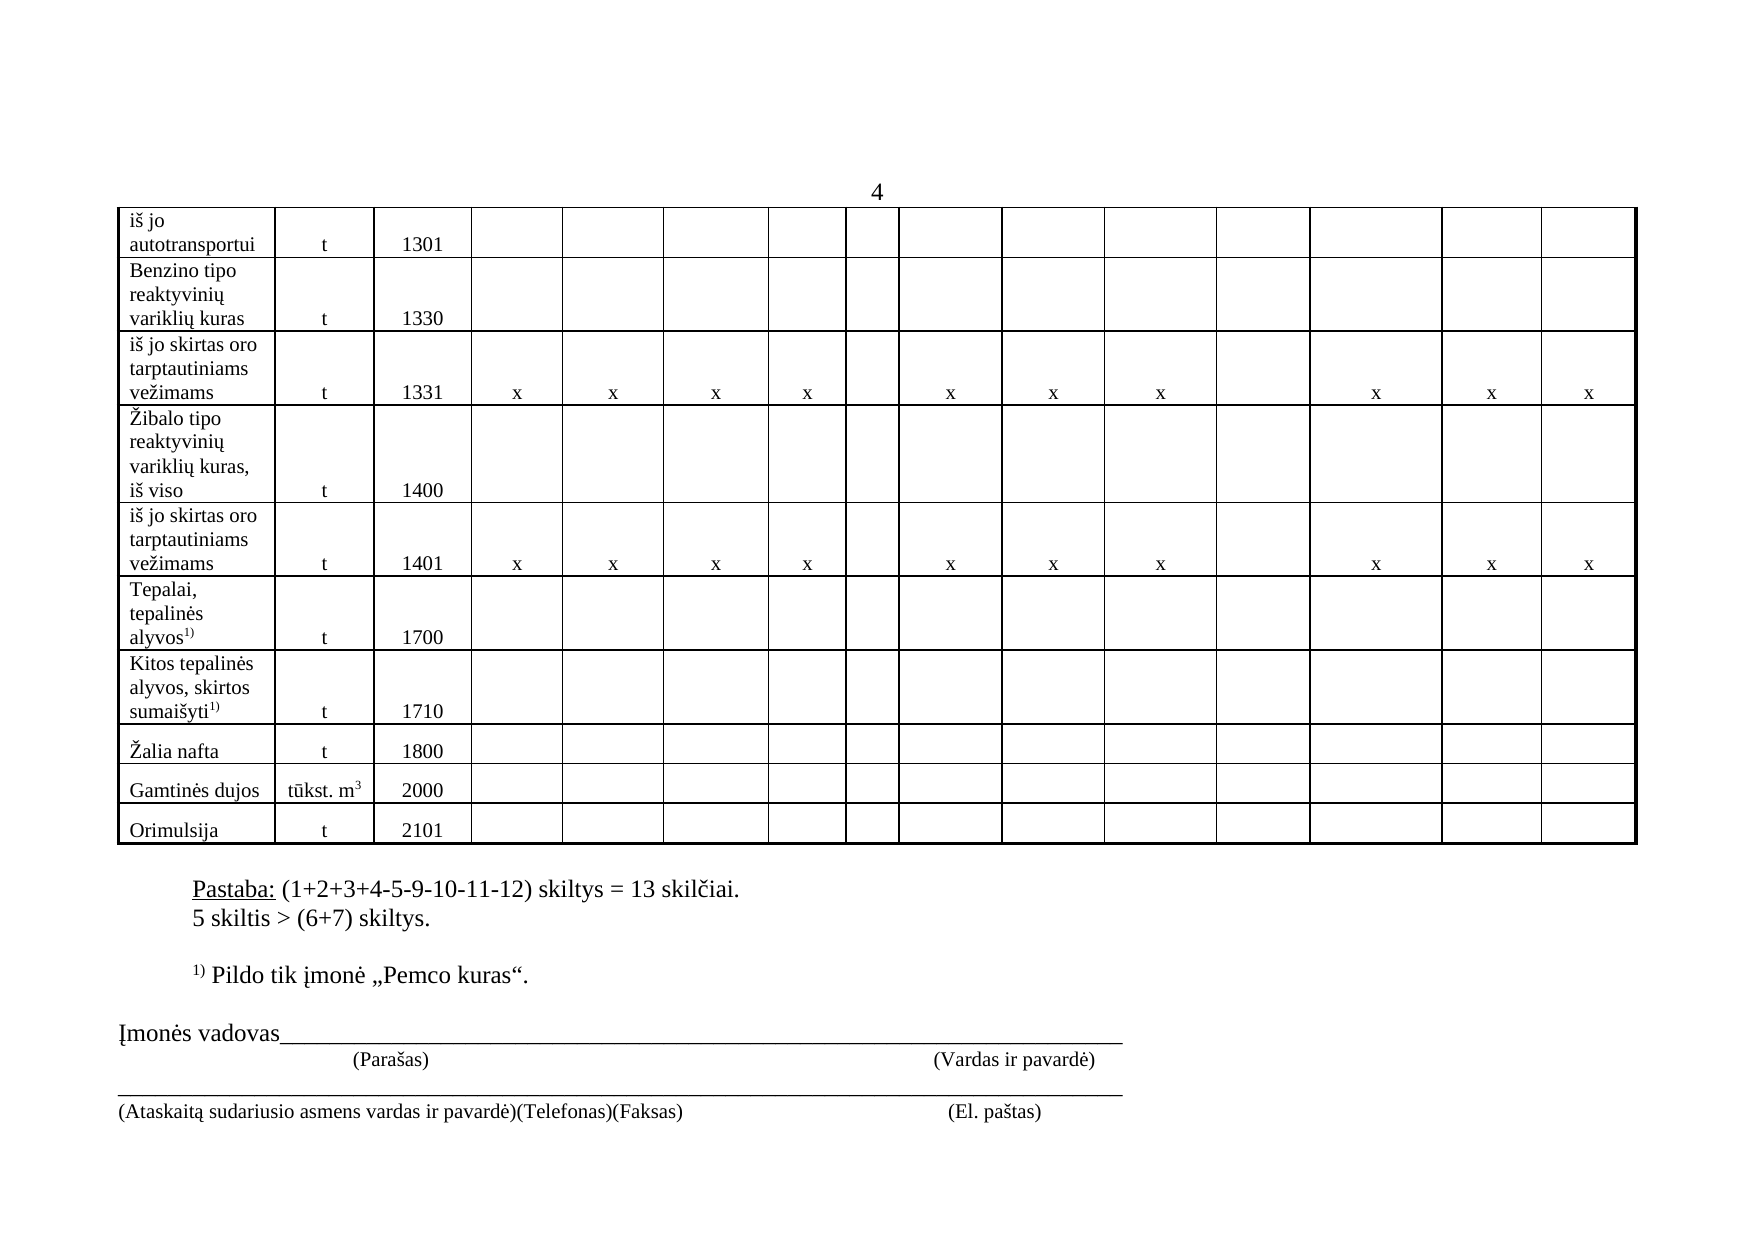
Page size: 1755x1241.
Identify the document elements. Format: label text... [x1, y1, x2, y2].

text Pastaba: (1+2+3+4-5-9-10-11-12) skiltys = 13 skilčiai. [118, 874, 1636, 903]
table_cell [1217, 332, 1309, 404]
table_cell [472, 764, 562, 802]
table_cell x [1003, 332, 1104, 404]
table_cell tūkst. m3 [276, 764, 373, 802]
table_cell [664, 764, 768, 802]
table_cell [472, 804, 562, 842]
table_cell [664, 725, 768, 763]
table_cell [1217, 804, 1309, 842]
table_cell [664, 577, 768, 649]
table_cell Benzino tipo reaktyvinių variklių kuras [120, 258, 274, 330]
table_cell [1105, 208, 1216, 256]
table_cell [769, 764, 845, 802]
table_cell [1311, 725, 1441, 763]
table_cell Tepalai, tepalinės alyvos1) [120, 577, 274, 649]
table_cell [563, 725, 663, 763]
table_cell [1542, 208, 1634, 256]
table_cell x [900, 332, 1001, 404]
table_cell [1311, 208, 1441, 256]
table_cell [563, 406, 663, 502]
table_cell 1400 [375, 406, 471, 502]
table_cell t [276, 258, 373, 330]
table_cell [472, 208, 562, 256]
table_cell x [1003, 503, 1104, 575]
table_cell [769, 577, 845, 649]
table_cell [664, 208, 768, 256]
table_cell [1217, 651, 1309, 723]
table_cell [1542, 406, 1634, 502]
table_cell [472, 577, 562, 649]
table_cell x [472, 332, 562, 404]
table_cell [664, 804, 768, 842]
table_cell [1217, 503, 1309, 575]
table_cell t [276, 577, 373, 649]
table_cell [1217, 725, 1309, 763]
table_cell [1105, 406, 1216, 502]
table_cell Žibalo tipo reaktyvinių variklių kuras, iš viso [120, 406, 274, 502]
table_cell [1003, 764, 1104, 802]
table_cell [563, 651, 663, 723]
table_cell [847, 332, 898, 404]
table_cell [563, 577, 663, 649]
table_cell [1003, 208, 1104, 256]
table_cell t [276, 725, 373, 763]
table_cell [1003, 258, 1104, 330]
table_cell [1443, 725, 1541, 763]
table_cell 1800 [375, 725, 471, 763]
table_cell x [1542, 503, 1634, 575]
table_cell iš jo skirtas oro tarptautiniams vežimams [120, 503, 274, 575]
table_cell [769, 406, 845, 502]
table_cell x [1443, 332, 1541, 404]
table_cell t [276, 406, 373, 502]
text 5 skiltis > (6+7) skiltys. [118, 903, 1636, 931]
table_cell [1311, 406, 1441, 502]
table_cell [769, 258, 845, 330]
table_cell iš jo autotransportui [120, 208, 274, 256]
table_cell x [563, 332, 663, 404]
table_cell [472, 651, 562, 723]
table_cell [847, 725, 898, 763]
table_cell [900, 804, 1001, 842]
table_cell [1105, 577, 1216, 649]
table_cell iš jo skirtas oro tarptautiniams vežimams [120, 332, 274, 404]
table_cell [1443, 651, 1541, 723]
table_cell [1311, 258, 1441, 330]
table_cell [664, 406, 768, 502]
table_cell t [276, 208, 373, 256]
table_cell [1443, 258, 1541, 330]
table_cell [769, 725, 845, 763]
table_cell Gamtinės dujos [120, 764, 274, 802]
table_cell [769, 208, 845, 256]
table_cell 2000 [375, 764, 471, 802]
table_cell [1443, 764, 1541, 802]
table_cell [1105, 764, 1216, 802]
table_cell [1105, 651, 1216, 723]
table_cell [1217, 208, 1309, 256]
table_cell [900, 725, 1001, 763]
table_cell [1003, 577, 1104, 649]
table_cell [900, 406, 1001, 502]
text 1) Pildo tik įmonė „Pemco kuras“. [118, 960, 1636, 989]
table_cell [1542, 577, 1634, 649]
table_cell [664, 258, 768, 330]
table_cell [1542, 725, 1634, 763]
table_cell 1331 [375, 332, 471, 404]
table_cell [1105, 804, 1216, 842]
table_cell [563, 208, 663, 256]
table_cell [664, 651, 768, 723]
table_cell x [1443, 503, 1541, 575]
table_cell [1542, 804, 1634, 842]
table_cell t [276, 651, 373, 723]
table_cell [900, 577, 1001, 649]
table_cell [847, 503, 898, 575]
text Įmonės vadovas [118, 1018, 1636, 1046]
table_cell [1105, 725, 1216, 763]
table_cell 1710 [375, 651, 471, 723]
table_cell x [1105, 332, 1216, 404]
table_cell x [1105, 503, 1216, 575]
table_cell x [664, 503, 768, 575]
table_cell x [1311, 332, 1441, 404]
table_cell t [276, 332, 373, 404]
table_cell Žalia nafta [120, 725, 274, 763]
table_cell x [900, 503, 1001, 575]
table_cell x [769, 332, 845, 404]
table_cell [1217, 406, 1309, 502]
table_cell x [472, 503, 562, 575]
table_cell 1401 [375, 503, 471, 575]
table_cell [847, 577, 898, 649]
table_cell [847, 258, 898, 330]
table_cell 1700 [375, 577, 471, 649]
table_cell x [1311, 503, 1441, 575]
table_cell [900, 258, 1001, 330]
table_cell 1301 [375, 208, 471, 256]
table_cell [1443, 406, 1541, 502]
table_cell [472, 725, 562, 763]
table_cell [1311, 651, 1441, 723]
table_cell [900, 764, 1001, 802]
table_cell Kitos tepalinės alyvos, skirtos sumaišyti1) [120, 651, 274, 723]
table_cell x [664, 332, 768, 404]
table_cell [769, 651, 845, 723]
table_cell x [769, 503, 845, 575]
table_cell [900, 651, 1001, 723]
table_cell [1443, 804, 1541, 842]
table_cell [900, 208, 1001, 256]
table_cell [1003, 651, 1104, 723]
text (Parašas) (Vardas ir pavardė) [118, 1046, 1636, 1071]
table_cell x [563, 503, 663, 575]
table_cell [847, 804, 898, 842]
table_cell [1443, 577, 1541, 649]
table_cell [472, 258, 562, 330]
table_cell [1443, 208, 1541, 256]
table_cell 1330 [375, 258, 471, 330]
table_cell t [276, 503, 373, 575]
table_cell [769, 804, 845, 842]
table_cell [1003, 406, 1104, 502]
table_cell [1105, 258, 1216, 330]
table_cell [847, 651, 898, 723]
table_cell [1217, 258, 1309, 330]
table_cell [472, 406, 562, 502]
table_cell t [276, 804, 373, 842]
text (Ataskaitą sudariusio asmens vardas ir pavardė)(Telefonas)(Faksas) (El. paštas) [118, 1099, 1636, 1123]
table_cell x [1542, 332, 1634, 404]
table_cell [1311, 764, 1441, 802]
table_cell [1542, 764, 1634, 802]
table_cell [847, 764, 898, 802]
table_cell [563, 804, 663, 842]
table_cell [1542, 651, 1634, 723]
table_cell [1217, 764, 1309, 802]
table_cell [1311, 577, 1441, 649]
table_cell [563, 764, 663, 802]
table_cell [1311, 804, 1441, 842]
table_cell [1003, 725, 1104, 763]
table_cell [563, 258, 663, 330]
table_cell [847, 406, 898, 502]
table_cell [1003, 804, 1104, 842]
table_cell [1542, 258, 1634, 330]
table_cell 2101 [375, 804, 471, 842]
table_cell [847, 208, 898, 256]
table_cell Orimulsija [120, 804, 274, 842]
table_cell [1217, 577, 1309, 649]
